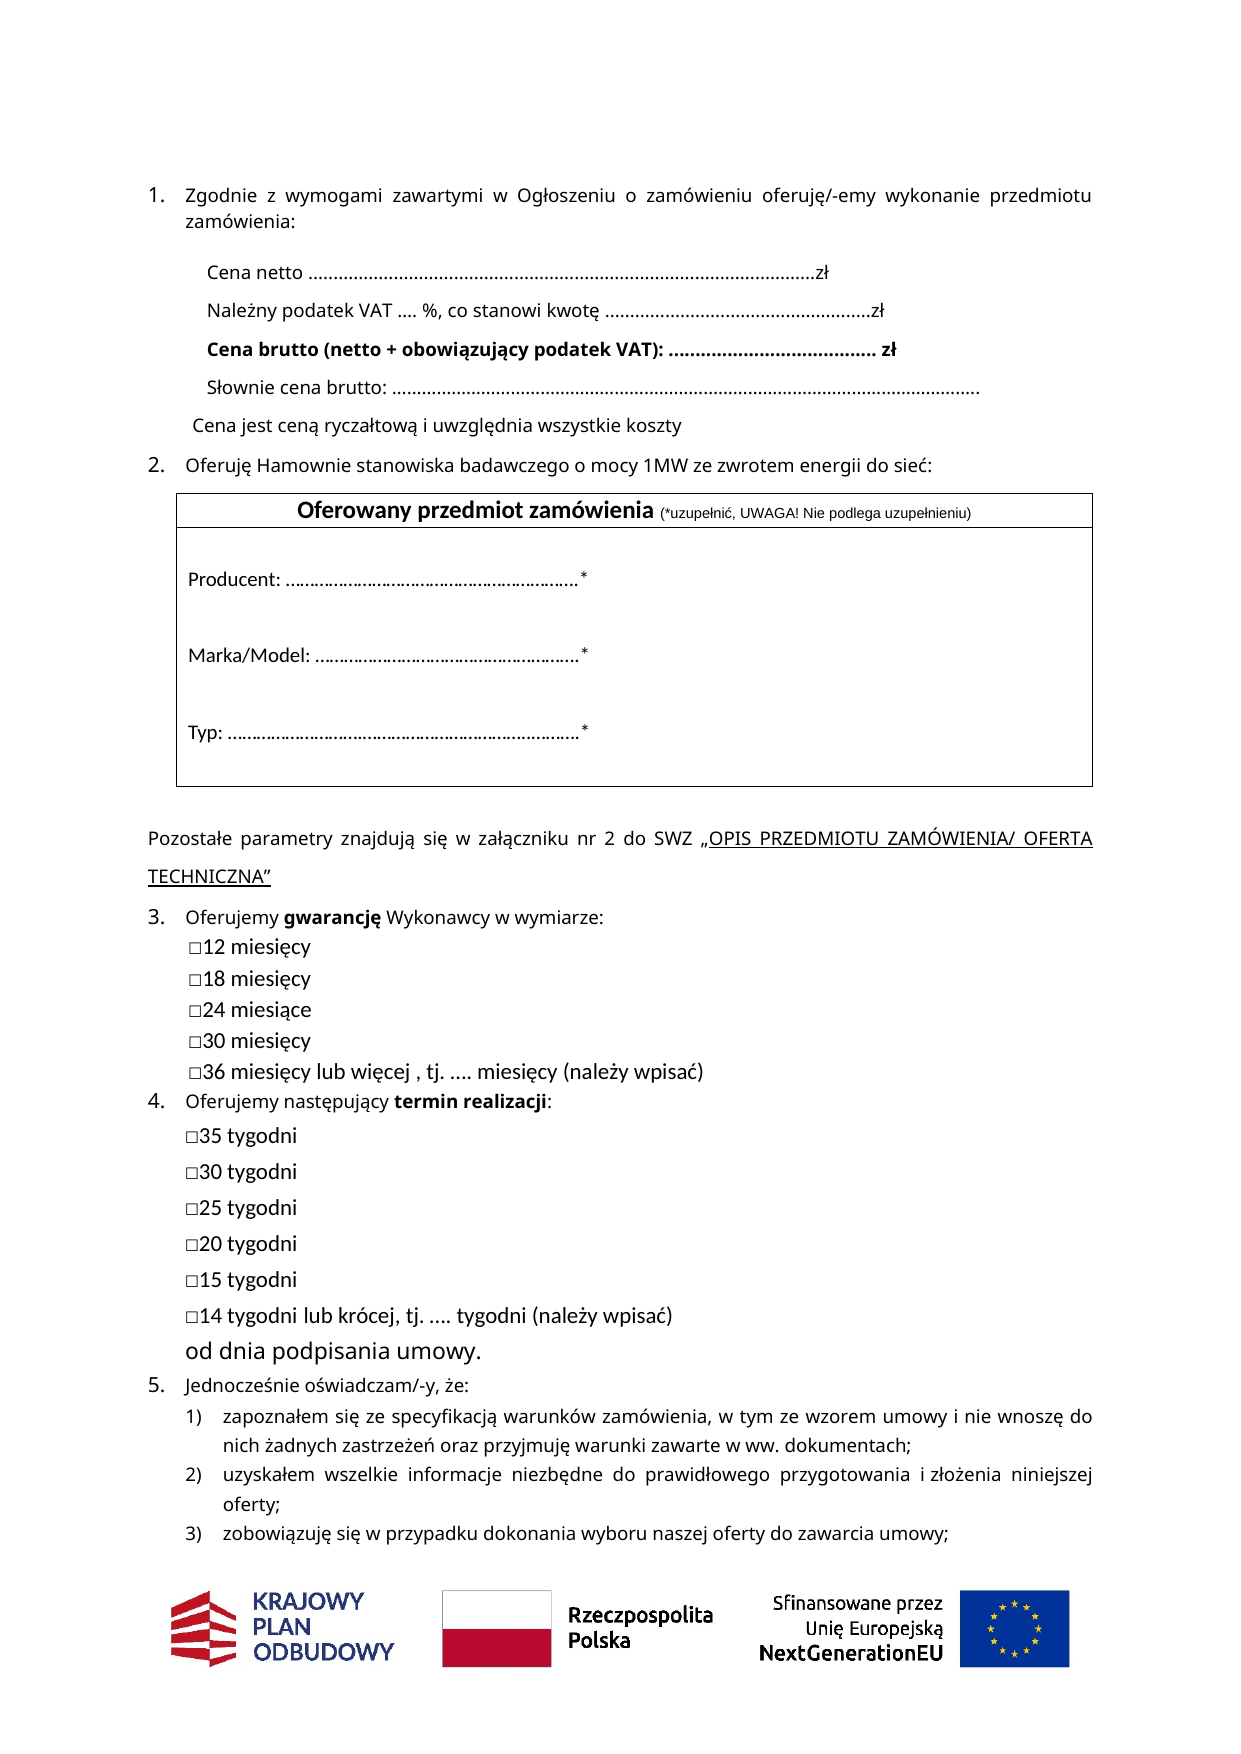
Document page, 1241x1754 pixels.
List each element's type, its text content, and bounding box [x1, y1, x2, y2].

text Pozostałe parametry znajdują się w załączniku nr 2 do SWZ „OPIS PRZEDMIOTU ZAMÓWIENIA/ OFERTA TECHNICZNA” [148, 825, 1093, 889]
list od dnia podpisania umowy. [185, 1335, 1093, 1366]
text Cena brutto (netto + obowiązujący podatek VAT): ....................................... zł [207, 336, 1093, 361]
text ☐24 miesiące [188, 993, 1093, 1024]
list ☐14 tygodni lub krócej, tj. …. tygodni (należy wpisać) [185, 1299, 1093, 1330]
list Oferuję Hamownie stanowiska badawczego o mocy 1MW ze zwrotem energii do sieć: [148, 451, 1093, 479]
text ☐18 miesięcy [188, 961, 1093, 993]
text Cena netto .....................................................................................................zł [207, 259, 1093, 285]
list ☐35 tygodni [185, 1119, 1093, 1150]
table_header Oferowany przedmiot zamówienia (*uzupełnić, UWAGA! Nie podlega uzupełnieniu) [177, 494, 1092, 527]
list ☐15 tygodni [185, 1263, 1093, 1294]
text ☐12 miesięcy [188, 930, 1093, 961]
list Jednocześnie oświadczam/-y, że: [148, 1371, 1093, 1399]
text ☐36 miesięcy lub więcej , tj. …. miesięcy (należy wpisać) [188, 1055, 1093, 1086]
table_cell Producent: …………………………………………………….* Marka/Model: ……………………………………………….* Typ: ……………………….……………………………..……….* [177, 528, 1092, 786]
list ☐25 tygodni [185, 1191, 1093, 1222]
list uzyskałem wszelkie informacje niezbędne do prawidłowego przygotowania i złożenia niniejszej oferty; [185, 1462, 1093, 1517]
text Cena jest ceną ryczałtową i uwzględnia wszystkie koszty [192, 412, 1093, 438]
list zobowiązuję się w przypadku dokonania wyboru naszej oferty do zawarcia umowy; [185, 1520, 1093, 1546]
text Należny podatek VAT …. %, co stanowi kwotę .....................................................zł [207, 298, 1093, 323]
list ☐30 tygodni [185, 1155, 1093, 1186]
list ☐20 tygodni [185, 1227, 1093, 1258]
text Słownie cena brutto: ……………………………………………………………………………………………………….. [207, 374, 1093, 400]
list Oferujemy gwarancję Wykonawcy w wymiarze: [148, 902, 1093, 930]
list Zgodnie z wymogami zawartymi w Ogłoszeniu o zamówieniu oferuję/-emy wykonanie przedmiotu zamówienia: [148, 180, 1093, 234]
list zapoznałem się ze specyfikacją warunków zamówienia, w tym ze wzorem umowy i nie wnoszę do nich żadnych zastrzeżeń oraz przyjmuję warunki zawarte w ww. dokumentach; [185, 1403, 1093, 1458]
list Oferujemy następujący termin realizacji: [148, 1086, 1093, 1115]
text ☐30 miesięcy [188, 1024, 1093, 1055]
